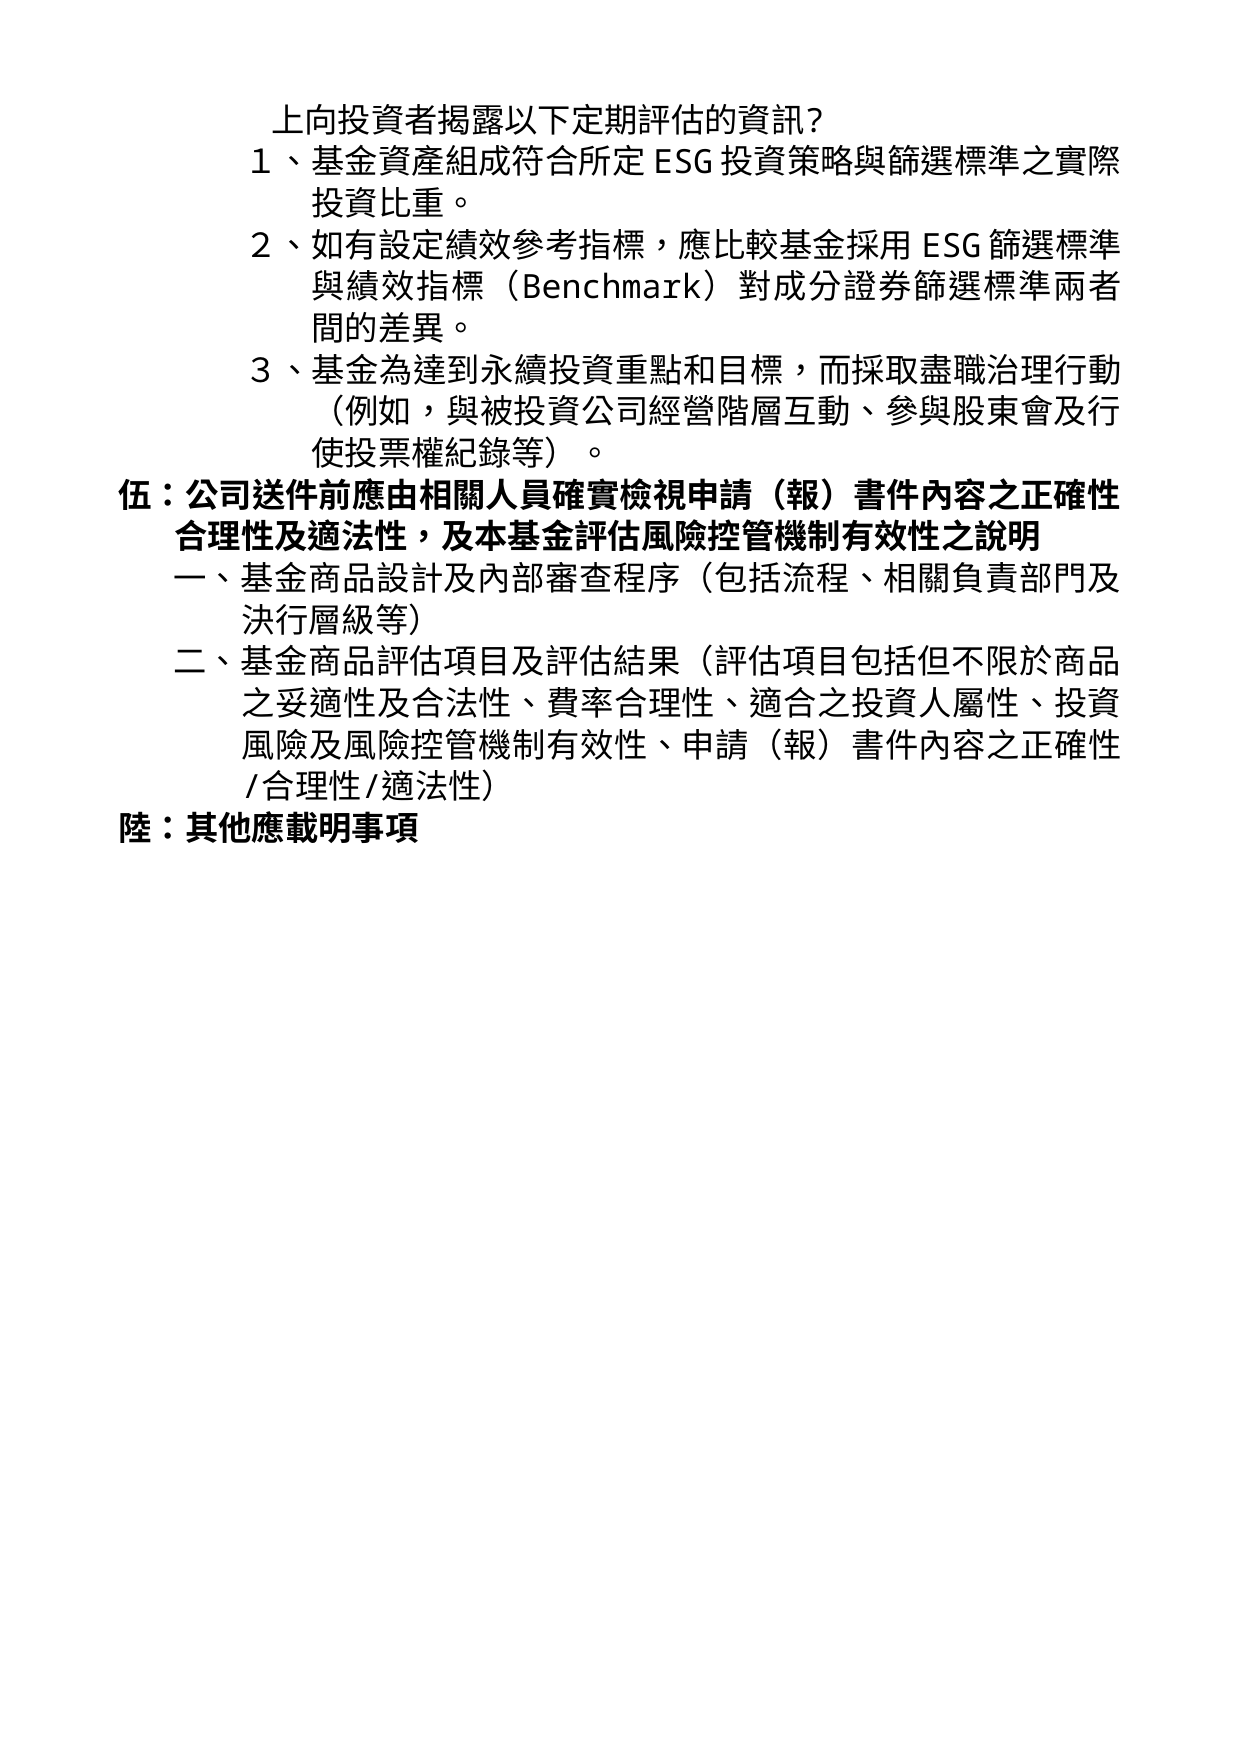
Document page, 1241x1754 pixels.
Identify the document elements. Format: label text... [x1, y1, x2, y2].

text 一、基金商品設計及內部審查程序（包括流程、相關負責部門及決行層級等） [173, 557, 1122, 640]
text 陸：其他應載明事項 [118, 807, 1122, 849]
text １、基金資產組成符合所定ESG投資策略與篩選標準之實際投資比重。 [244, 140, 1122, 224]
text ３、基金為達到永續投資重點和目標，而採取盡職治理行動（例如，與被投資公司經營階層互動、參與股東會及行使投票權紀錄等）。 [244, 349, 1122, 474]
text 伍：公司送件前應由相關人員確實檢視申請（報）書件內容之正確性、合理性及適法性，及本基金評估風險控管機制有效性之說明 [118, 474, 1122, 557]
text ２、如有設定績效參考指標，應比較基金採用ESG篩選標準與績效指標（Benchmark）對成分證券篩選標準兩者間的差異。 [244, 224, 1122, 349]
text 上向投資者揭露以下定期評估的資訊? [201, 99, 1122, 140]
text 二、基金商品評估項目及評估結果（評估項目包括但不限於商品之妥適性及合法性、費率合理性、適合之投資人屬性、投資風險及風險控管機制有效性、申請（報）書件內容之正確性/合理性/適法性） [173, 640, 1122, 807]
